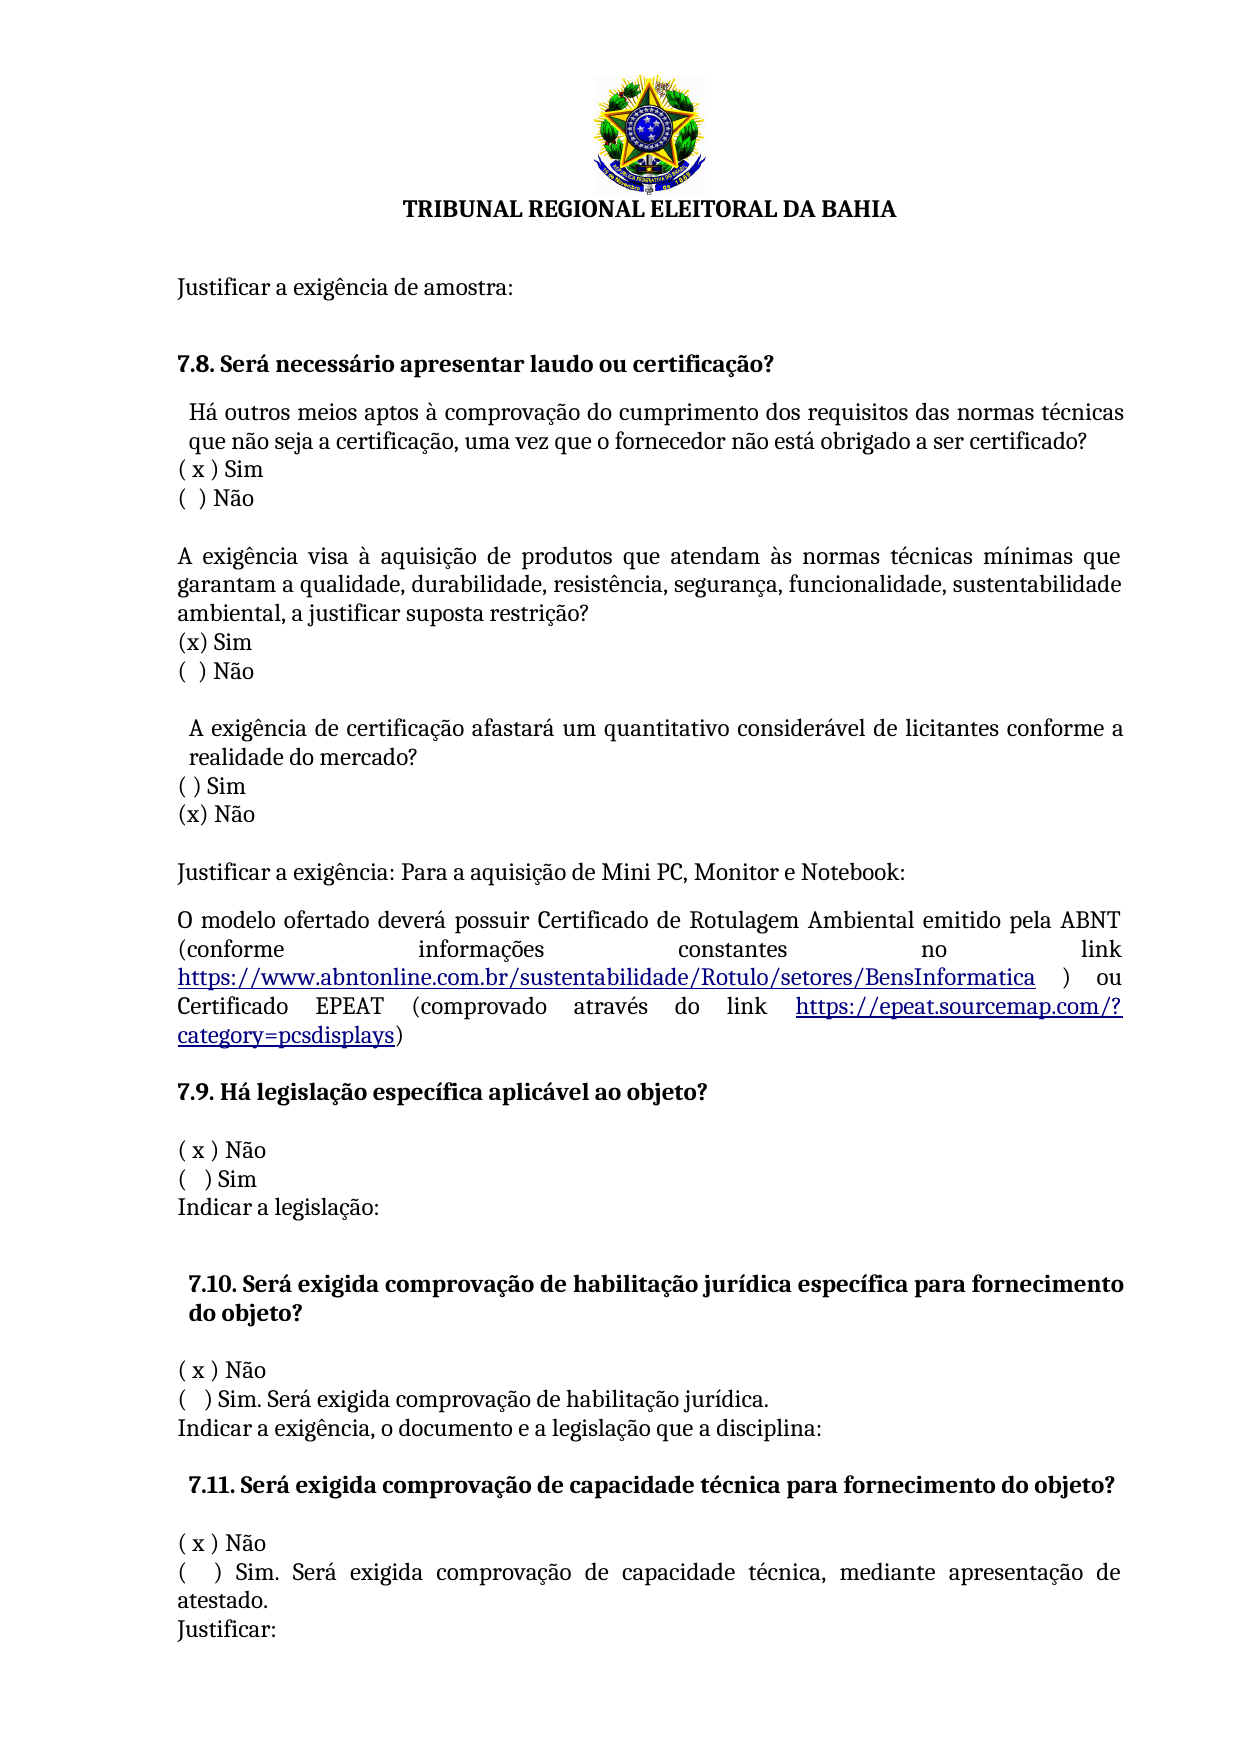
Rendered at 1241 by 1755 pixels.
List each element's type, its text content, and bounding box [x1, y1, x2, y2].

text ( ) Sim [177, 1164, 1122, 1193]
table_header 7.11. Será exigida comprovação de capacidade técnica para fornecimento do objeto? [177, 1471, 1137, 1500]
text Indicar a exigência, o documento e a legislação que a disciplina: [177, 1414, 1122, 1442]
text (x) Não [177, 800, 1122, 829]
table_header A exigência de certificação afastará um quantitativo considerável de licitantes conforme a realidade do mercado? [177, 714, 1137, 772]
text ( ) Sim. Será exigida comprovação de habilitação jurídica. [177, 1385, 1122, 1414]
table_header [177, 302, 1137, 321]
text ( ) Sim. Será exigida comprovação de capacidade técnica, mediante apresentação de atestado. [177, 1557, 1122, 1615]
text Indicar a legislação: [177, 1193, 1122, 1222]
table_header [177, 1222, 1137, 1241]
text (x) Sim [177, 628, 1122, 657]
text O modelo ofertado deverá possuir Certificado de Rotulagem Ambiental emitido pela ABNT (conforme informações constantes no link https://www.abntonline.com.br/sustentabilidade/Rotulo/setores/BensInformatica ) ou Certificado EPEAT (comprovado através do link https://epeat.sourcemap.com/?category=pcsdisplays) [177, 906, 1122, 1049]
text ( ) Não [177, 484, 1122, 513]
text ( x ) Sim [177, 455, 1122, 484]
text ( x ) Não [177, 1136, 1122, 1164]
text ( ) Não [177, 657, 1122, 685]
text 7.9. Há legislação específica aplicável ao objeto? [177, 1078, 1122, 1107]
text ( ) Sim [177, 772, 1122, 800]
table_header [177, 254, 1137, 273]
table_header 7.10. Será exigida comprovação de habilitação jurídica específica para fornecimento do objeto? [177, 1270, 1137, 1327]
text A exigência visa à aquisição de produtos que atendam às normas técnicas mínimas que garantam a qualidade, durabilidade, resistência, segurança, funcionalidade, sustentabilidade ambiental, a justificar suposta restrição? [177, 542, 1122, 628]
text 7.8. Será necessário apresentar laudo ou certificação? [177, 350, 1122, 379]
table_header [177, 379, 1137, 398]
text Justificar: [177, 1615, 1122, 1644]
text ( x ) Não [177, 1529, 1122, 1557]
table_cell Há outros meios aptos à comprovação do cumprimento dos requisitos das normas técnicas que não seja a certificação, uma vez que o fornecedor não está obrigado a ser certificado? [177, 398, 1137, 455]
text ( x ) Não [177, 1356, 1122, 1385]
table_header [177, 887, 1137, 906]
picture [593, 75, 706, 195]
text Justificar a exigência: Para a aquisição de Mini PC, Monitor e Notebook: [177, 858, 1122, 887]
text Justificar a exigência de amostra: [177, 273, 1122, 302]
